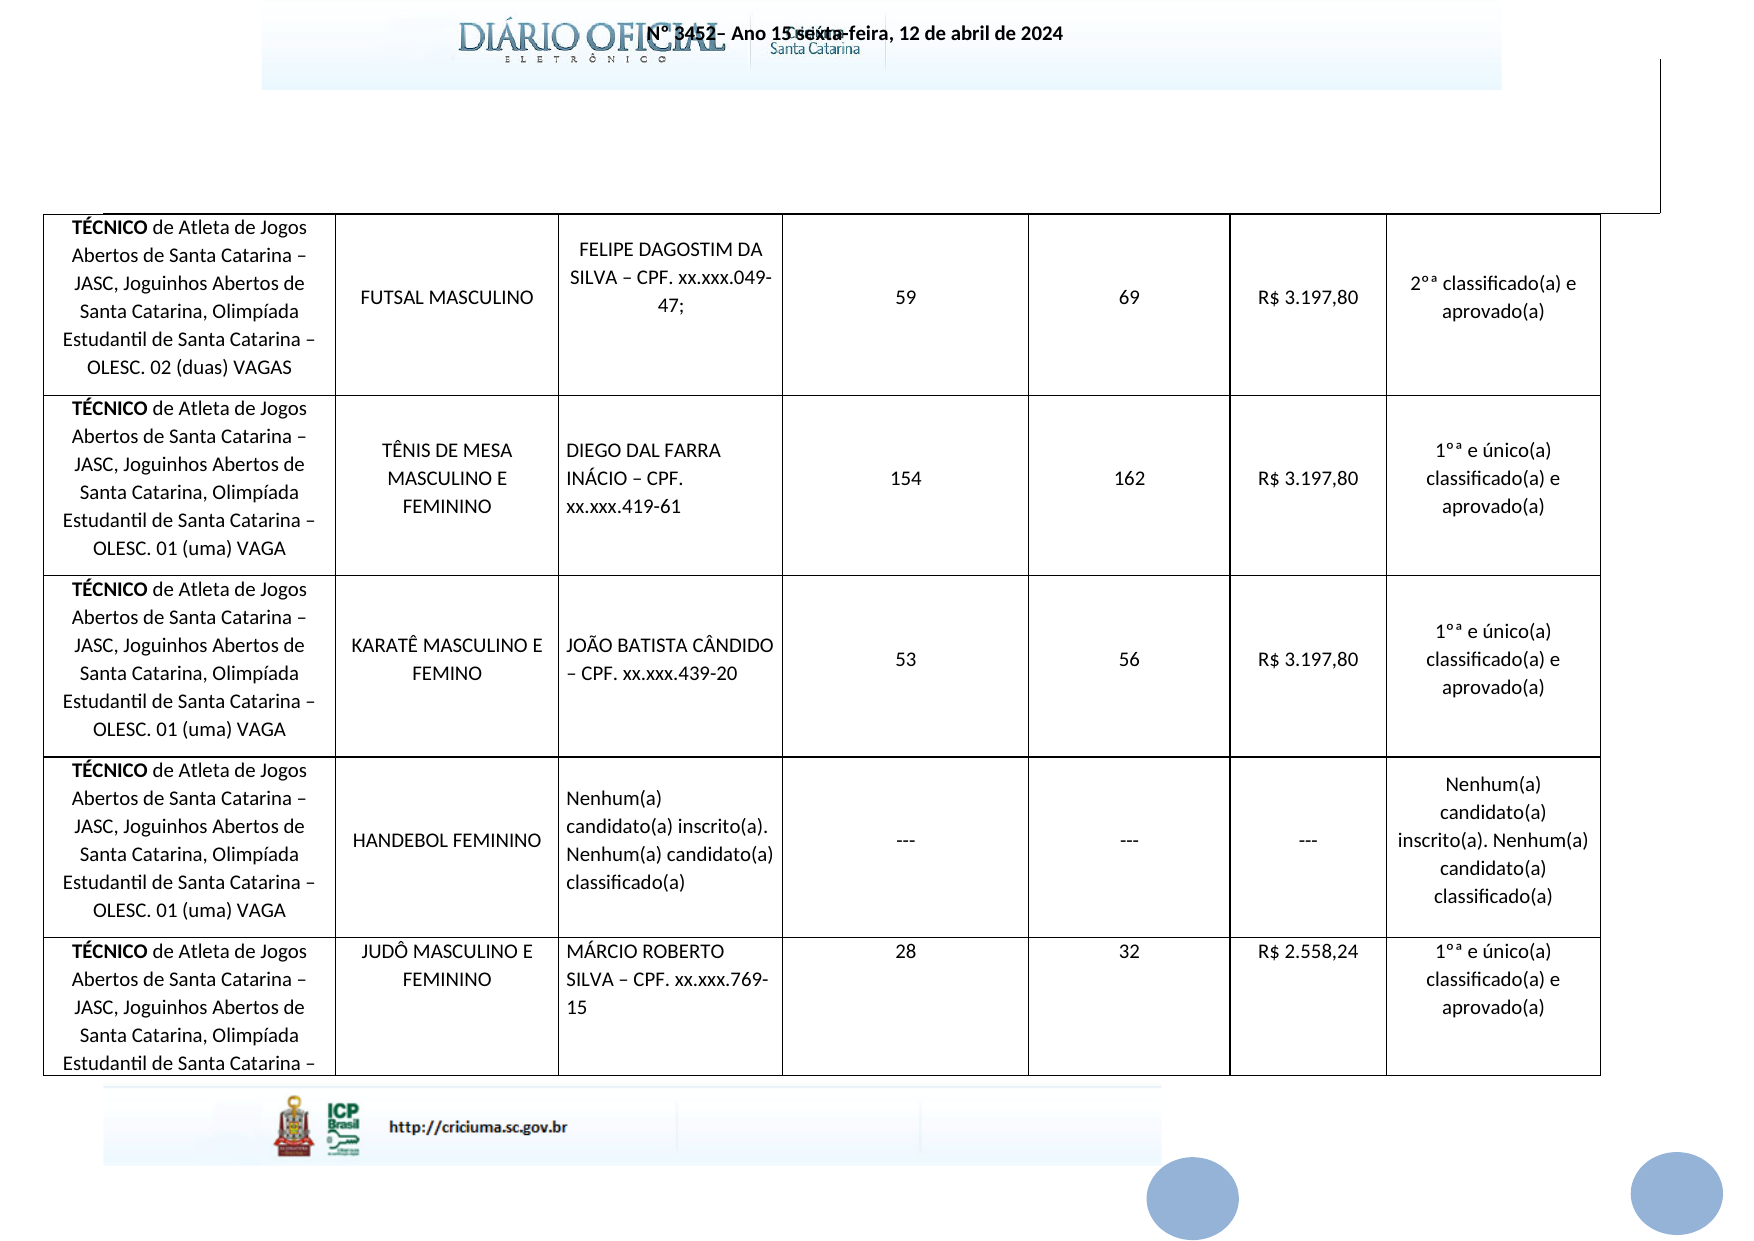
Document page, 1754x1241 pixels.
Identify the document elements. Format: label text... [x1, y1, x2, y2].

table_cell 154 [783, 396, 1028, 575]
table_cell TÉCNICO de Atleta de Jogos Abertos de Santa Catarina – JASC, Joguinhos Abertos de Santa Catarina, Olimpíada Estudantil de Santa Catarina – OLESC. 01 (uma) VAGA [44, 576, 335, 756]
table_cell 1ºª e único(a) classificado(a) e aprovado(a) [1387, 938, 1600, 1075]
table_cell 32 [1029, 938, 1229, 1075]
table_cell 28 [783, 938, 1028, 1075]
table_cell --- [783, 758, 1028, 937]
table_cell R$ 3.197,80 [1231, 215, 1386, 394]
table_cell 2ºª classificado(a) e aprovado(a) [1387, 215, 1600, 394]
table_cell 1ºª e único(a) classificado(a) e aprovado(a) [1387, 576, 1600, 756]
table_cell R$ 2.558,24 [1231, 938, 1386, 1075]
table_cell Nenhum(a) candidato(a) inscrito(a). Nenhum(a) candidato(a) classificado(a) [559, 758, 782, 937]
table_cell TÉCNICO de Atleta de Jogos Abertos de Santa Catarina – JASC, Joguinhos Abertos de Santa Catarina, Olimpíada Estudantil de Santa Catarina – OLESC. 02 (duas) VAGAS [44, 215, 335, 394]
table_cell TÉCNICO de Atleta de Jogos Abertos de Santa Catarina – JASC, Joguinhos Abertos de Santa Catarina, Olimpíada Estudantil de Santa Catarina – OLESC. 01 (uma) VAGA [44, 396, 335, 575]
table_cell DIEGO DAL FARRA INÁCIO – CPF. xx.xxx.419-61 [559, 396, 782, 575]
table_cell 69 [1029, 215, 1229, 394]
table_cell 1ºª e único(a) classificado(a) e aprovado(a) [1387, 396, 1600, 575]
table_cell --- [1231, 758, 1386, 937]
table_cell 59 [783, 215, 1028, 394]
table_cell JUDÔ MASCULINO E FEMININO [336, 938, 558, 1075]
table_cell HANDEBOL FEMININO [336, 758, 558, 937]
table_cell R$ 3.197,80 [1231, 576, 1386, 756]
table_cell TÉCNICO de Atleta de Jogos Abertos de Santa Catarina – JASC, Joguinhos Abertos de Santa Catarina, Olimpíada Estudantil de Santa Catarina – OLESC. 01 (uma) VAGA [44, 758, 335, 937]
table_cell R$ 3.197,80 [1231, 396, 1386, 575]
table_cell 56 [1029, 576, 1229, 756]
table_cell TÉCNICO de Atleta de Jogos Abertos de Santa Catarina – JASC, Joguinhos Abertos de Santa Catarina, Olimpíada Estudantil de Santa Catarina – [44, 938, 335, 1075]
table_cell TÊNIS DE MESA MASCULINO E FEMININO [336, 396, 558, 575]
table_cell MÁRCIO ROBERTO SILVA – CPF. xx.xxx.769-15 [559, 938, 782, 1075]
table_cell 53 [783, 576, 1028, 756]
table_cell FUTSAL MASCULINO [336, 215, 558, 394]
table_cell Nenhum(a) candidato(a) inscrito(a). Nenhum(a) candidato(a) classificado(a) [1387, 758, 1600, 937]
table_cell FELIPE DAGOSTIM DA SILVA – CPF. xx.xxx.049-47; [559, 215, 782, 394]
table_cell --- [1029, 758, 1229, 937]
table_cell JOÃO BATISTA CÂNDIDO – CPF. xx.xxx.439-20 [559, 576, 782, 756]
table_cell 162 [1029, 396, 1229, 575]
table_cell KARATÊ MASCULINO E FEMINO [336, 576, 558, 756]
